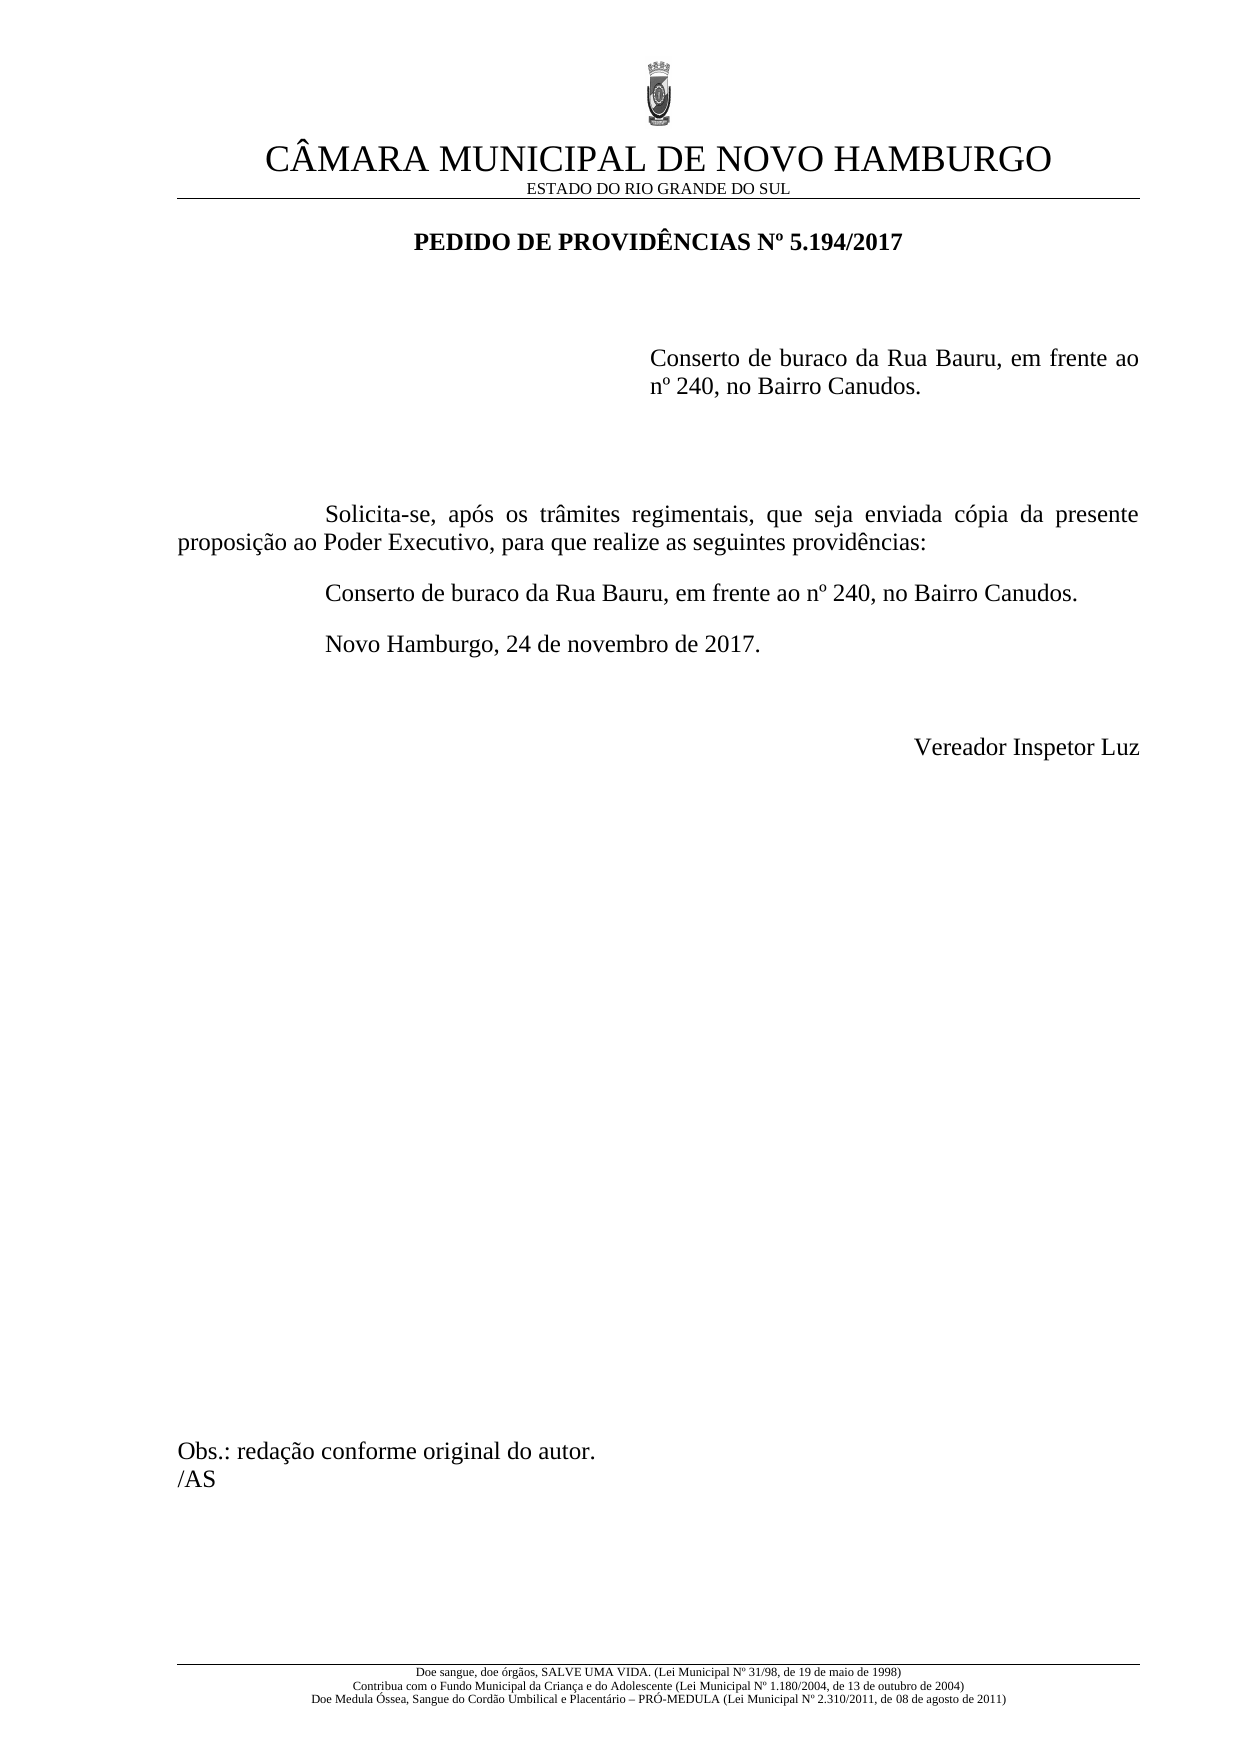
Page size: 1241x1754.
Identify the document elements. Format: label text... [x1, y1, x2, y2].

text Conserto de buraco da Rua Bauru, em frente ao nº 240, no Bairro Canudos. [177, 579, 1140, 607]
text Novo Hamburgo, 24 de novembro de 2017. [177, 631, 1140, 658]
text Solicita-se, após os trâmites regimentais, que seja enviada cópia da presente proposição ao Poder Executivo, para que realize as seguintes providências: [177, 500, 1140, 556]
text Obs.: redação conforme original do autor. [177, 1437, 1140, 1465]
text Conserto de buraco da Rua Bauru, em frente ao nº 240, no Bairro Canudos. [650, 344, 1140, 400]
text Vereador Inspetor Luz [177, 733, 1140, 761]
text PEDIDO DE PROVIDÊNCIAS Nº 5.194/2017 [177, 228, 1140, 256]
text /AS [177, 1465, 1140, 1493]
